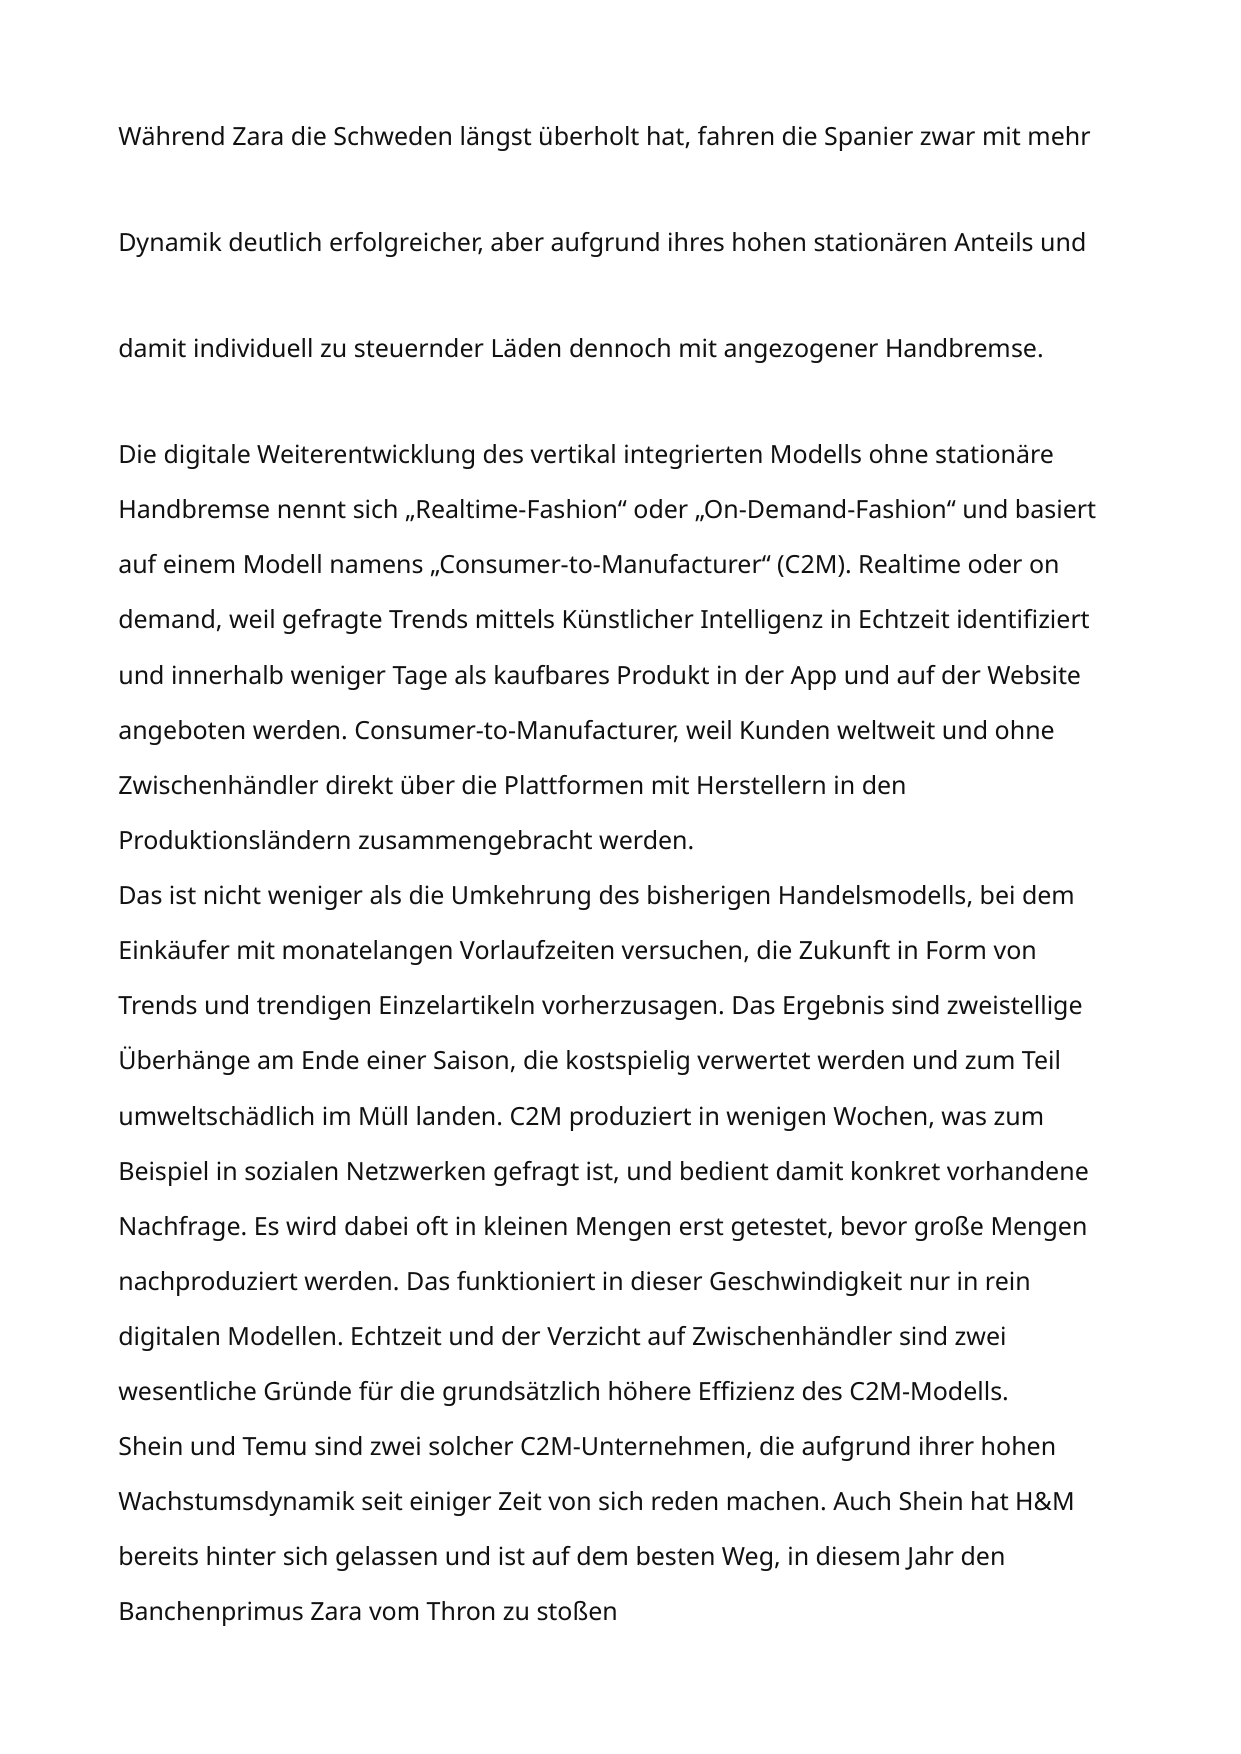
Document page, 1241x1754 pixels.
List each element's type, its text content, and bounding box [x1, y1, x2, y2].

text Shein und Temu sind zwei solcher C2M-Unternehmen, die aufgrund ihrer hohen Wachstumsdynamik seit einiger Zeit von sich reden machen. Auch Shein hat H&M bereits hinter sich gelassen und ist auf dem besten Weg, in diesem Jahr den Banchenprimus Zara vom Thron zu stoßen [118, 1429, 1122, 1628]
text Die digitale Weiterentwicklung des vertikal integrierten Modells ohne stationäre Handbremse nennt sich „Realtime-Fashion“ oder „On-Demand-Fashion“ und basiert auf einem Modell namens „Consumer-to-Manufacturer“ (C2M). Realtime oder on demand, weil gefragte Trends mittels Künstlicher Intelligenz in Echtzeit identifiziert und innerhalb weniger Tage als kaufbares Produkt in der App und auf der Website angeboten werden. Consumer-to-Manufacturer, weil Kunden weltweit und ohne Zwischenhändler direkt über die Plattformen mit Herstellern in den Produktionsländern zusammengebracht werden. [118, 437, 1122, 857]
text Das ist nicht weniger als die Umkehrung des bisherigen Handelsmodells, bei dem Einkäufer mit monatelangen Vorlaufzeiten versuchen, die Zukunft in Form von Trends und trendigen Einzelartikeln vorherzusagen. Das Ergebnis sind zweistellige Überhänge am Ende einer Saison, die kostspielig verwertet werden und zum Teil umweltschädlich im Müll landen. C2M produziert in wenigen Wochen, was zum Beispiel in sozialen Netzwerken gefragt ist, und bedient damit konkret vorhandene Nachfrage. Es wird dabei oft in kleinen Mengen erst getestet, bevor große Mengen nachproduziert werden. Das funktioniert in dieser Geschwindigkeit nur in rein digitalen Modellen. Echtzeit und der Verzicht auf Zwischenhändler sind zwei wesentliche Gründe für die grundsätzlich höhere Effizienz des C2M-Modells. [118, 878, 1122, 1408]
text Während Zara die Schweden längst überholt hat, fahren die Spanier zwar mit mehr Dynamik deutlich erfolgreicher, aber aufgrund ihres hohen stationären Anteils und damit individuell zu steuernder Läden dennoch mit angezogener Handbremse. [118, 118, 1122, 365]
